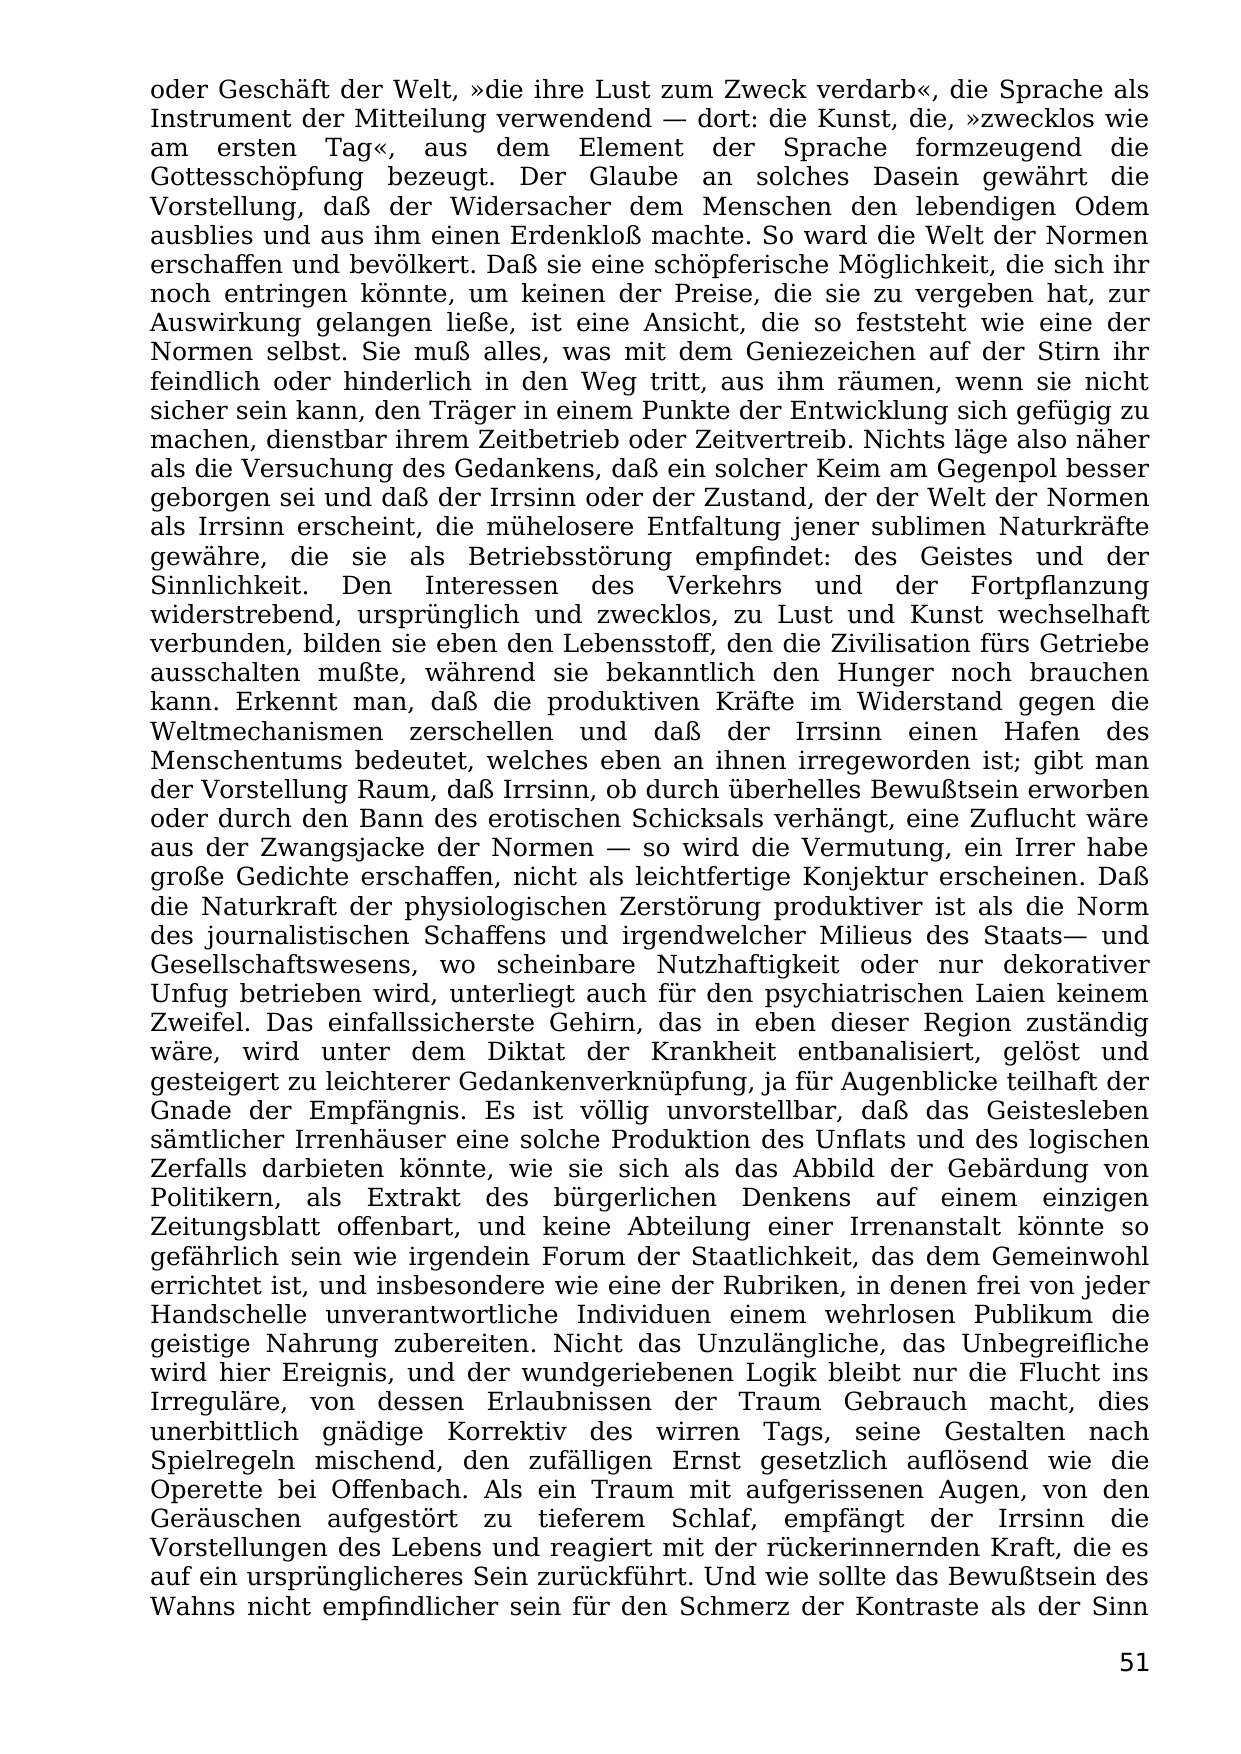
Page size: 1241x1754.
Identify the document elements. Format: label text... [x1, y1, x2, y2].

text oder Geschäft der Welt, »die ihre Lust zum Zweck verdarb«, die Sprache als Instrument der Mitteilung verwendend — dort: die Kunst, die, »zwecklos wie am ersten Tag«, aus dem Element der Sprache formzeugend die Gottesschöpfung bezeugt. Der Glaube an solches Dasein gewährt die Vorstellung, daß der Widersacher dem Menschen den lebendigen Odem ausblies und aus ihm einen Erdenkloß machte. So ward die Welt der Normen erschaffen und bevölkert. Daß sie eine schöpferische Möglichkeit, die sich ihr noch entringen könnte, um keinen der Preise, die sie zu vergeben hat, zur Auswirkung gelangen ließe, ist eine Ansicht, die so feststeht wie eine der Normen selbst. Sie muß alles, was mit dem Geniezeichen auf der Stirn ihr feindlich oder hinderlich in den Weg tritt, aus ihm räumen, wenn sie nicht sicher sein kann, den Träger in einem Punkte der Entwicklung sich gefügig zu machen, dienstbar ihrem Zeitbetrieb oder Zeitvertreib. Nichts läge also näher als die Versuchung des Gedankens, daß ein solcher Keim am Gegenpol besser geborgen sei und daß der Irrsinn oder der Zustand, der der Welt der Normen als Irrsinn erscheint, die mühelosere Entfaltung jener sublimen Naturkräfte gewähre, die sie als Betriebsstörung empfindet: des Geistes und der Sinnlichkeit. Den Interessen des Verkehrs und der Fortpflanzung widerstrebend, ursprünglich und zwecklos, zu Lust und Kunst wechselhaft verbunden, bilden sie eben den Lebensstoff, den die Zivilisation fürs Getriebe ausschalten mußte, während sie bekanntlich den Hunger noch brauchen kann. Erkennt man, daß die produktiven Kräfte im Widerstand gegen die Weltmechanismen zerschellen und daß der Irrsinn einen Hafen des Menschentums bedeutet, welches eben an ihnen irregeworden ist; gibt man der Vorstellung Raum, daß Irrsinn, ob durch überhelles Bewußtsein erworben oder durch den Bann des erotischen Schicksals verhängt, eine Zuflucht wäre aus der Zwangsjacke der Normen — so wird die Vermutung, ein Irrer habe große Gedichte erschaffen, nicht als leichtfertige Konjektur erscheinen. Daß die Naturkraft der physiologischen Zerstörung produktiver ist als die Norm des journalistischen Schaffens und irgendwelcher Milieus des Staats— und Gesellschaftswesens, wo scheinbare Nutzhaftigkeit oder nur dekorativer Unfug betrieben wird, unterliegt auch für den psychiatrischen Laien keinem Zweifel. Das einfallssicherste Gehirn, das in eben dieser Region zuständig wäre, wird unter dem Diktat der Krankheit entbanalisiert, gelöst und gesteigert zu leichterer Gedankenverknüpfung, ja für Augenblicke teilhaft der Gnade der Empfängnis. Es ist völlig unvorstellbar, daß das Geistesleben sämtlicher Irrenhäuser eine solche Produktion des Unflats und des logischen Zerfalls darbieten könnte, wie sie sich als das Abbild der Gebärdung von Politikern, als Extrakt des bürgerlichen Denkens auf einem einzigen Zeitungsblatt offenbart, und keine Abteilung einer Irrenanstalt könnte so gefährlich sein wie irgendein Forum der Staatlichkeit, das dem Gemeinwohl errichtet ist, und insbesondere wie eine der Rubriken, in denen frei von jeder Handschelle unverantwortliche Individuen einem wehrlosen Publikum die geistige Nahrung zubereiten. Nicht das Unzulängliche, das Unbegreifliche wird hier Ereignis, und der wundgeriebenen Logik bleibt nur die Flucht ins Irreguläre, von dessen Erlaubnissen der Traum Gebrauch macht, dies unerbittlich gnädige Korrektiv des wirren Tags, seine Gestalten nach Spielregeln mischend, den zufälligen Ernst gesetzlich auflösend wie die Operette bei Offenbach. Als ein Traum mit aufgerissenen Augen, von den Geräuschen aufgestört zu tieferem Schlaf, empfängt der Irrsinn die Vorstellungen des Lebens und reagiert mit der rückerinnernden Kraft, die es auf ein ursprünglicheres Sein zurückführt. Und wie sollte das Bewußtsein des Wahns nicht empfindlicher sein für den Schmerz der Kontraste als der Sinn [150, 75, 1151, 1621]
